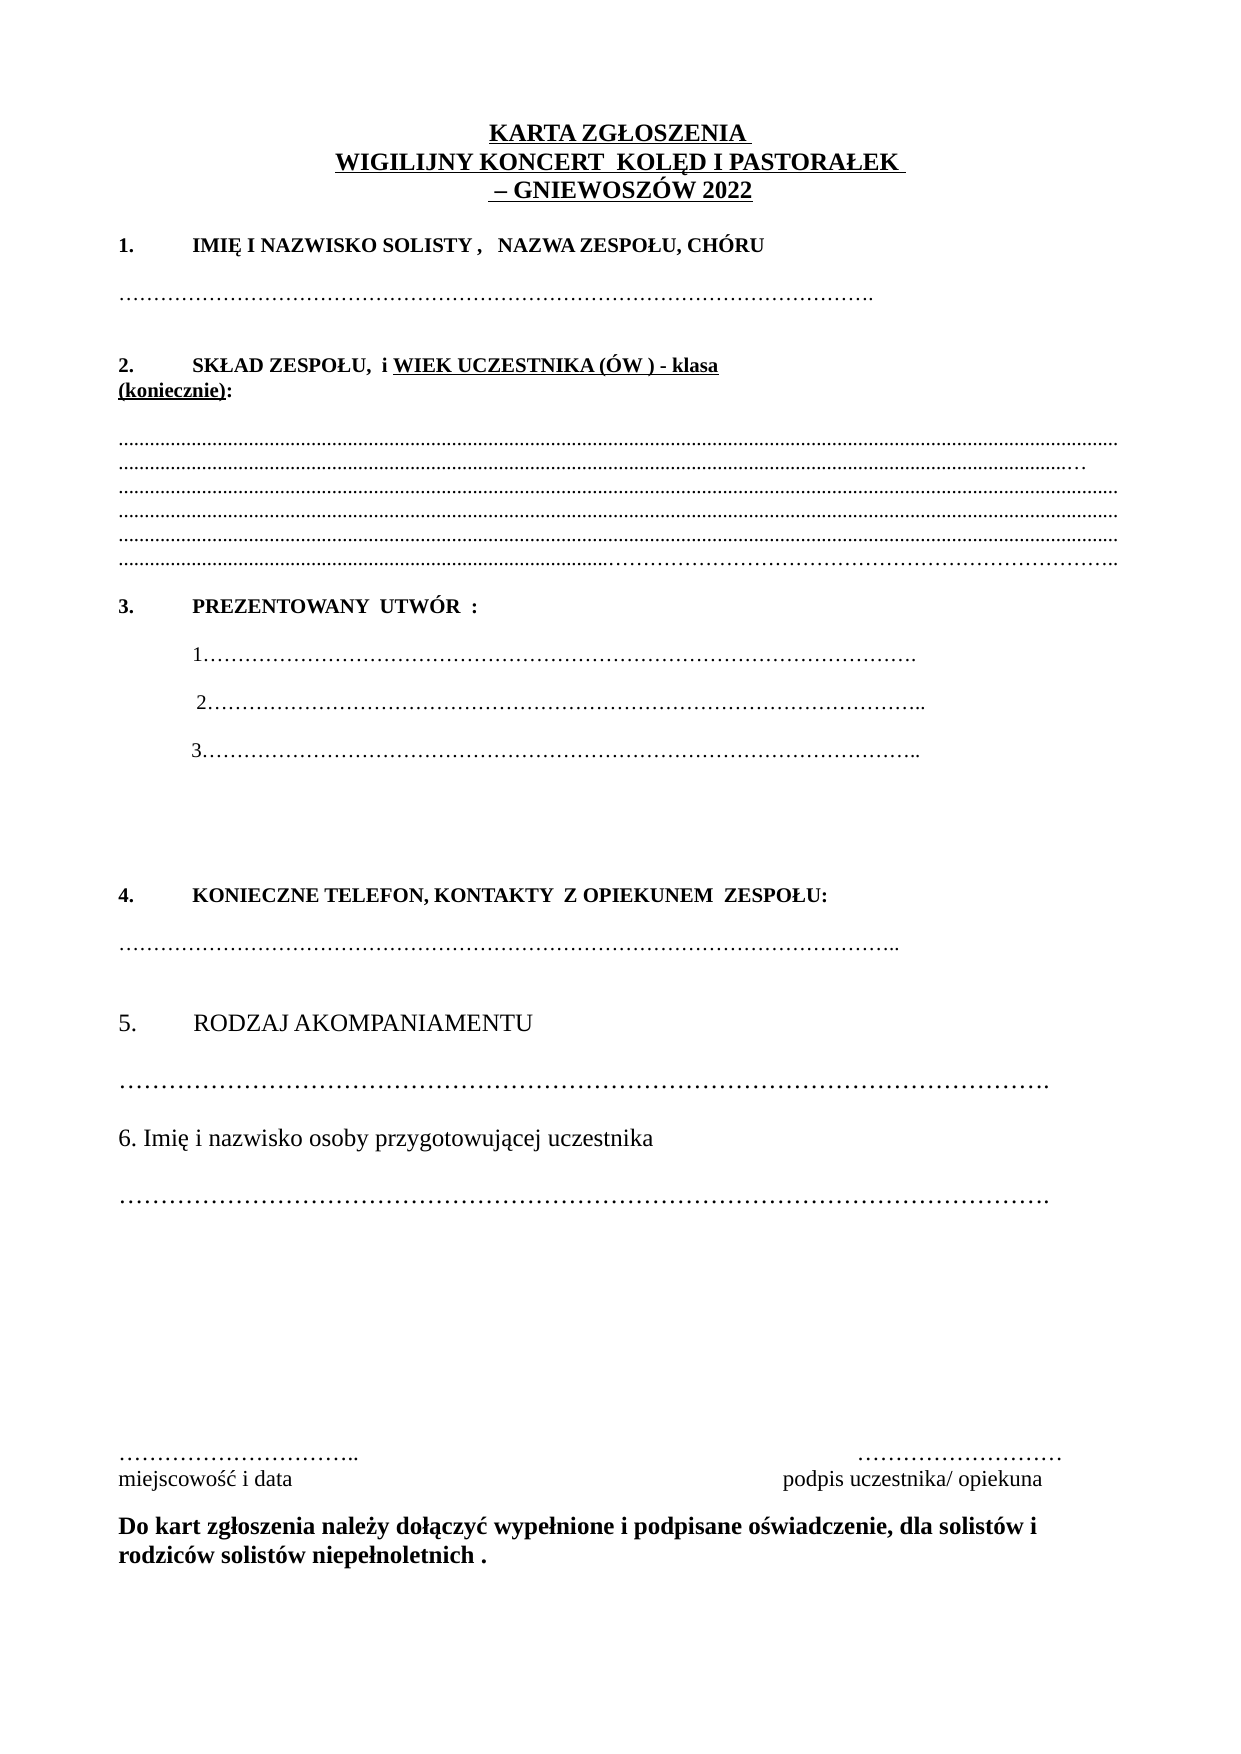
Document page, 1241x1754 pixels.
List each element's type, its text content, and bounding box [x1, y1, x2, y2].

text 2. SKŁAD ZESPOŁU, i WIEK UCZESTNIKA (ÓW ) - klasa [118, 353, 1122, 377]
text WIGILIJNY KONCERT KOLĘD I PASTORAŁEK [118, 147, 1122, 176]
text – GNIEWOSZÓW 2022 [118, 176, 1122, 204]
text KARTA ZGŁOSZENIA [118, 118, 1122, 147]
text …………………………………………………………………………………………………. [118, 1065, 1122, 1094]
text 4. KONIECZNE TELEFON, KONTAKTY Z OPIEKUNEM ZESPOŁU: [118, 883, 1122, 907]
text ………………………….. ……………………… [118, 1439, 1122, 1465]
text ..............................................................................................................................................................................................................................................................................................................................................................................................................................................................................................................................................................................................................................................................................................……………………………………………………………….. [118, 474, 1122, 570]
text 3………………………………………………………………………………………….. [118, 738, 1122, 762]
text 1. IMIĘ I NAZWISKO SOLISTY , NAZWA ZESPOŁU, CHÓRU [118, 233, 1122, 257]
text miejscowość i data podpis uczestnika/ opiekuna [118, 1465, 1122, 1492]
text …………………………………………………………………………………………………. [118, 1180, 1122, 1209]
text ......................................................................................................................................................................................................................................................................................................................................................................................… [118, 426, 1122, 474]
text 5. RODZAJ AKOMPANIAMENTU [118, 1008, 1122, 1037]
text 3. PREZENTOWANY UTWÓR : [118, 594, 1122, 618]
text 2………………………………………………………………………………………….. [118, 690, 1122, 714]
text 6. Imię i nazwisko osoby przygotowującej uczestnika [118, 1123, 1122, 1152]
text ………………………………………………………………………………………………. [118, 281, 1122, 305]
text (koniecznie): [118, 377, 1122, 402]
text Do kart zgłoszenia należy dołączyć wypełnione i podpisane oświadczenie, dla solistów i rodziców solistów niepełnoletnich . [118, 1511, 1122, 1568]
text ………………………………………………………………………………………………….. [118, 931, 1122, 955]
text 1…………………………………………………………………………………………. [118, 642, 1122, 666]
